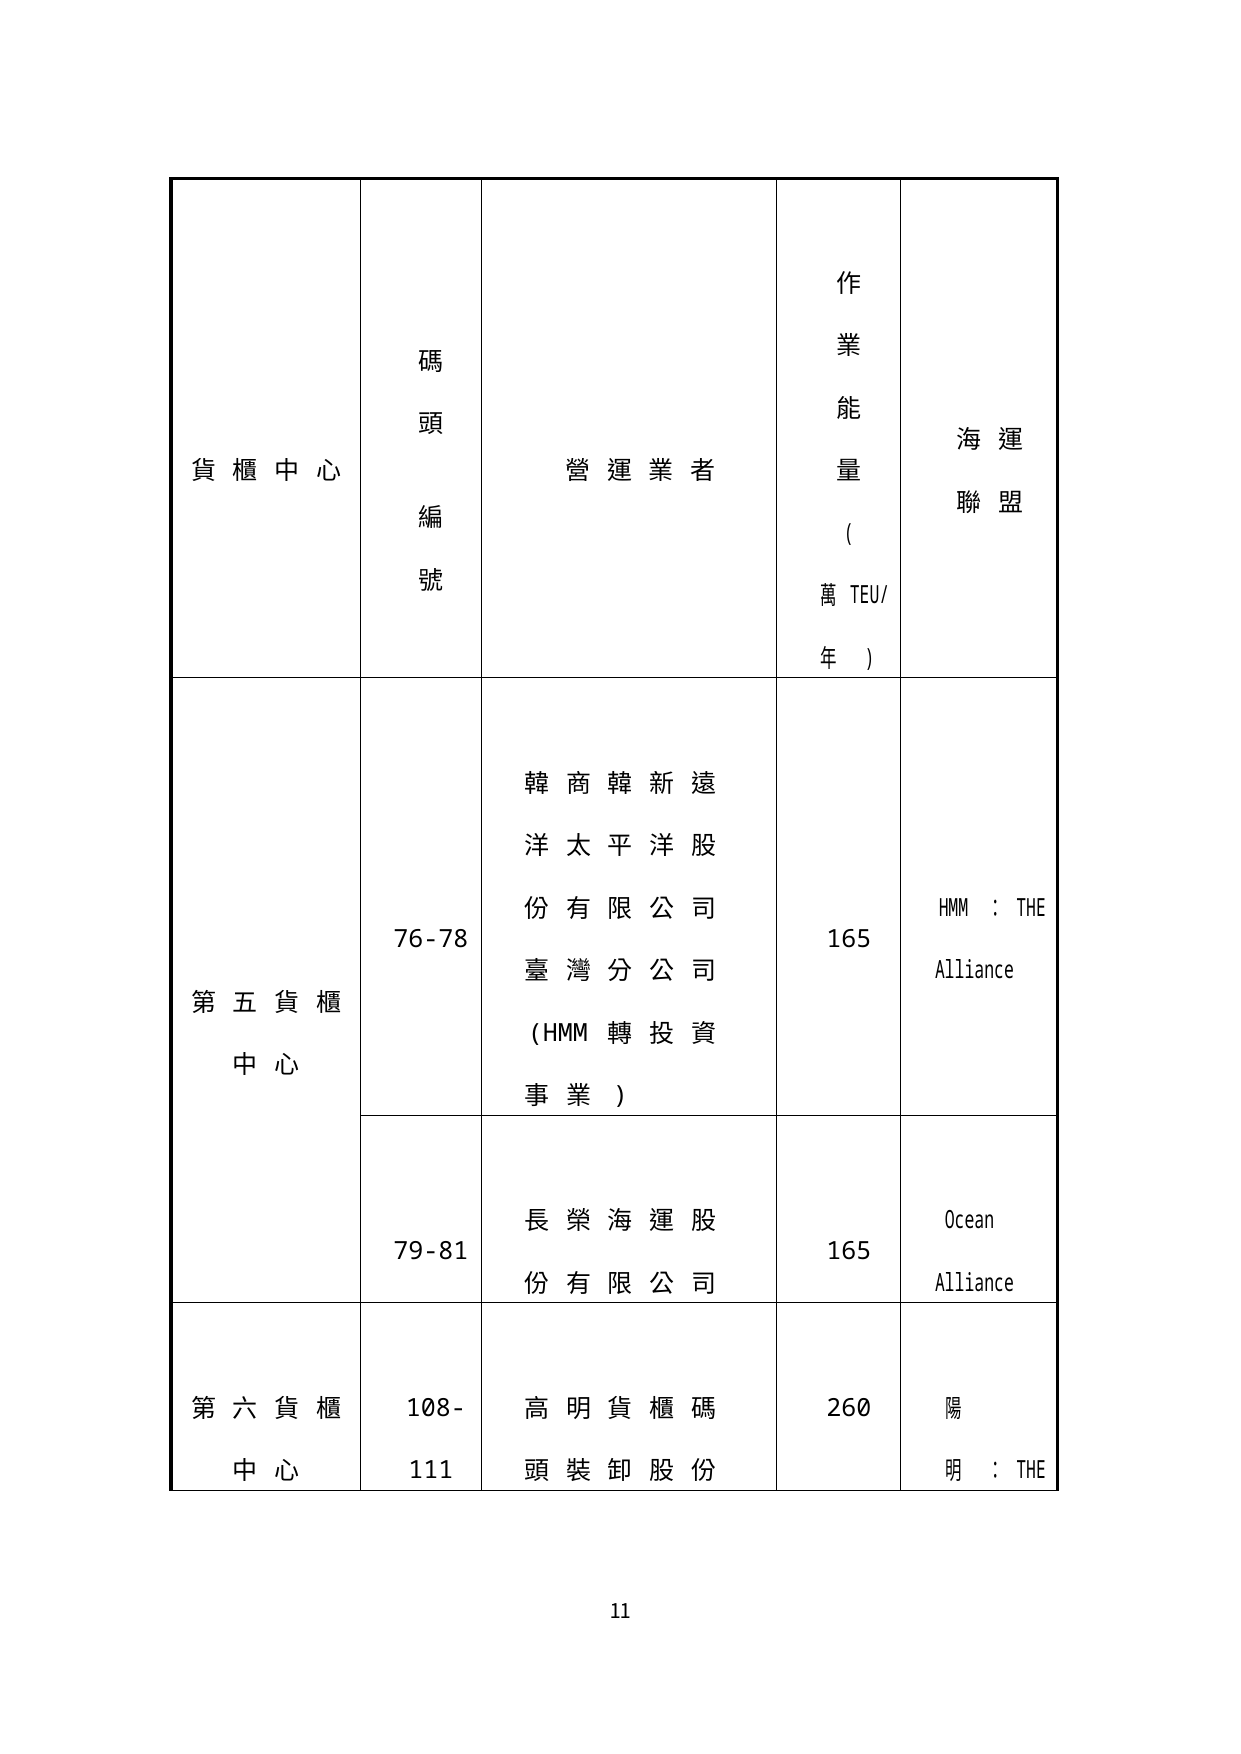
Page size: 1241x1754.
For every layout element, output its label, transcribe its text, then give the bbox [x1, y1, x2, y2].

table_header 海運聯盟 [901, 180, 1056, 677]
table_cell 79-81 [361, 1116, 481, 1302]
table_cell 第五貨櫃中心 [173, 678, 360, 1302]
table_header 碼頭 編號 [361, 180, 481, 677]
table_cell 第六貨櫃中心 [173, 1303, 360, 1490]
table_cell 韓商韓新遠洋太平洋股份有限公司臺灣分公司(HMM轉投資事業) [482, 678, 776, 1115]
table_cell 76-78 [361, 678, 481, 1115]
table_cell 長榮海運股份有限公司 [482, 1116, 776, 1302]
table_cell 260 [777, 1303, 900, 1490]
table_header 貨櫃中心 [173, 180, 360, 677]
table_header 作業能量 (萬TEU/年) [777, 180, 900, 677]
table_cell 165 [777, 678, 900, 1115]
table_cell 陽明：THE [901, 1303, 1056, 1490]
table_cell 165 [777, 1116, 900, 1302]
table_cell 高明貨櫃碼頭裝卸股份 [482, 1303, 776, 1490]
table_header 營運業者 [482, 180, 776, 677]
table_cell 108-111 [361, 1303, 481, 1490]
table_cell HMM：THE Alliance [901, 678, 1056, 1115]
table_cell Ocean Alliance [901, 1116, 1056, 1302]
